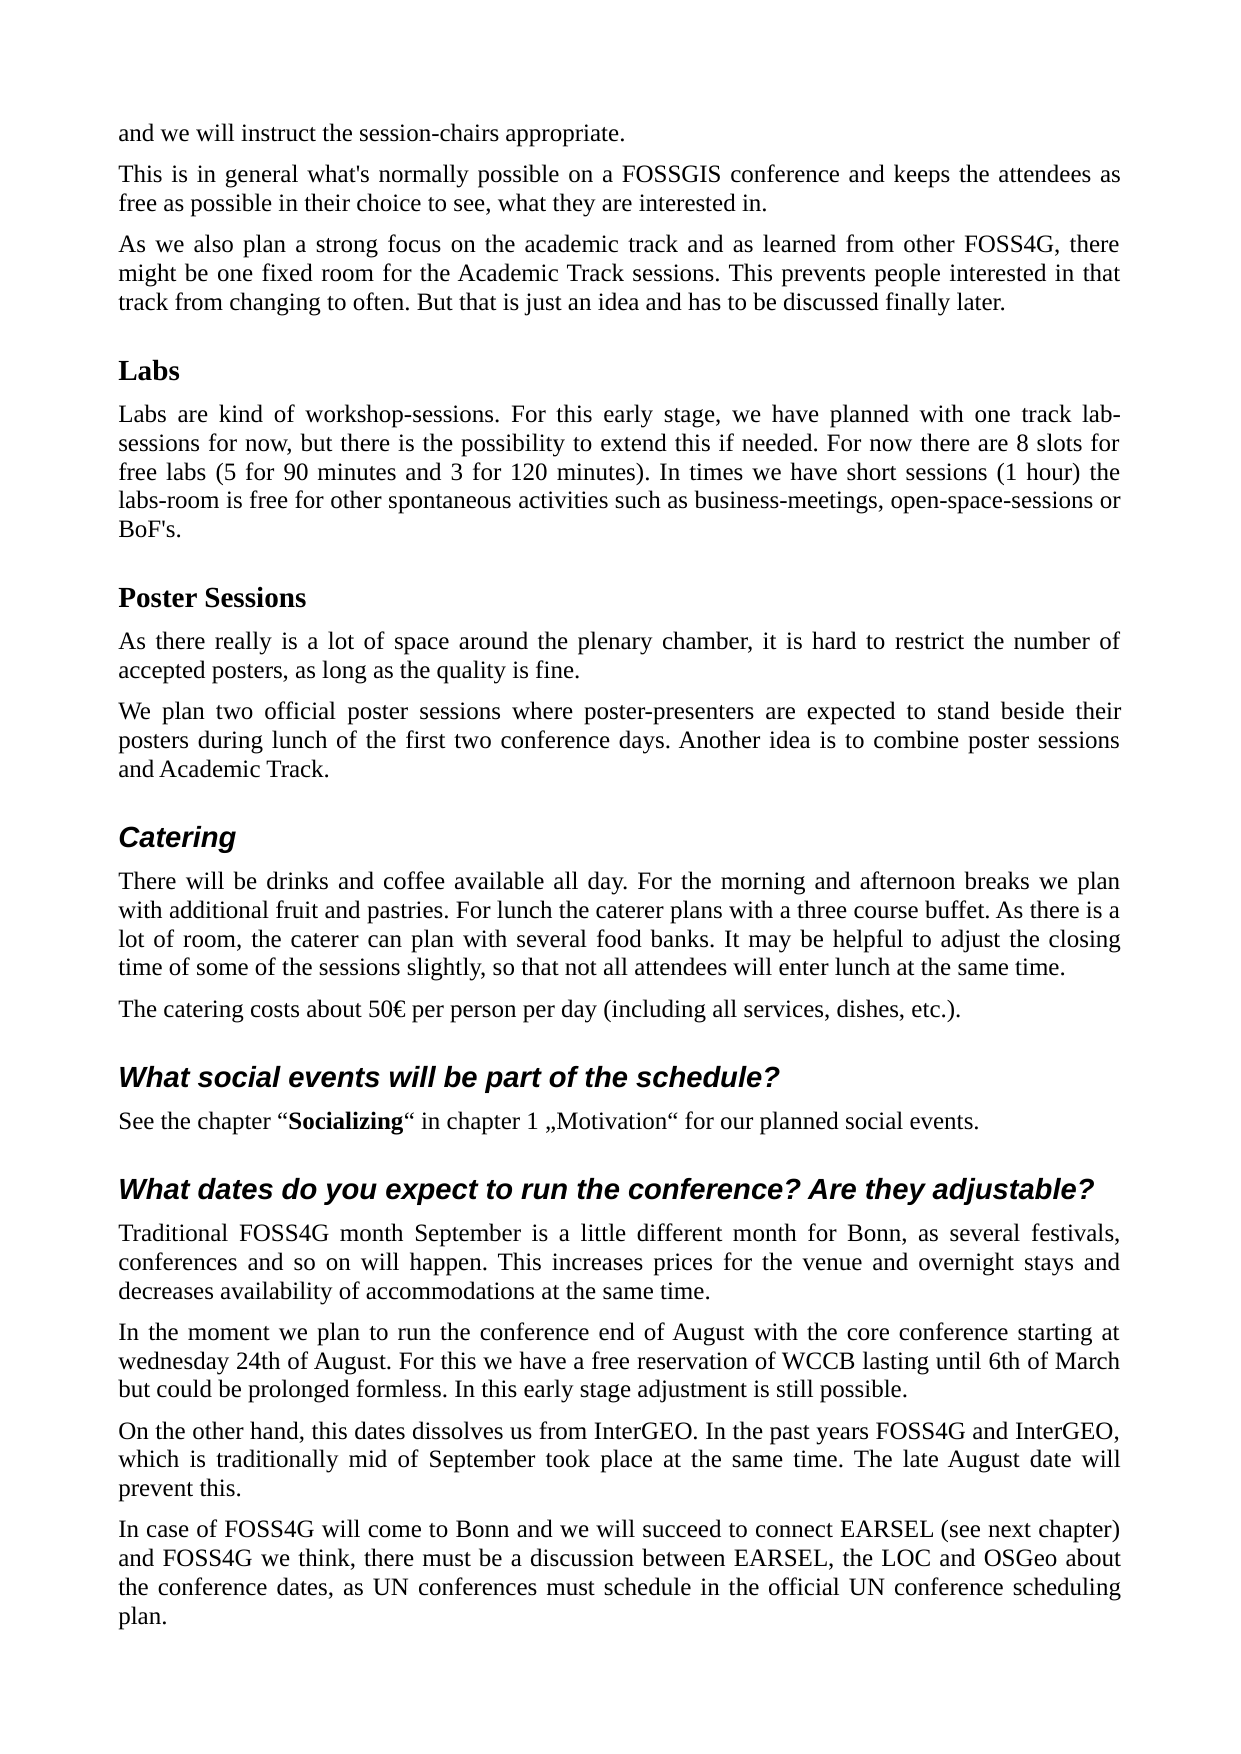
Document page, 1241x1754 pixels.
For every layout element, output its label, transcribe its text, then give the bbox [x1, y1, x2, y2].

text In the moment we plan to run the conference end of August with the core conference starting at wednesday 24th of August. For this we have a free reservation of WCCB lasting until 6th of March but could be prolonged formless. In this early stage adjustment is still possible. [118, 1317, 1122, 1403]
subtitle Catering [118, 820, 1122, 854]
text The catering costs about 50€ per person per day (including all services, dishes, etc.). [118, 994, 1122, 1022]
text As there really is a lot of space around the plenary chamber, it is hard to restrict the number of accepted posters, as long as the quality is fine. [118, 626, 1122, 684]
text Labs are kind of workshop-sessions. For this early stage, we have planned with one track lab-sessions for now, but there is the possibility to extend this if needed. For now there are 8 slots for free labs (5 for 90 minutes and 3 for 120 minutes). In times we have short sessions (1 hour) the labs-room is free for other spontaneous activities such as business-meetings, open-space-sessions or BoF's. [118, 399, 1122, 543]
text There will be drinks and coffee available all day. For the morning and afternoon breaks we plan with additional fruit and pastries. For lunch the caterer plans with a three course buffet. As there is a lot of room, the caterer can plan with several food banks. It may be helpful to adjust the closing time of some of the sessions slightly, so that not all attendees will enter lunch at the same time. [118, 866, 1122, 981]
text We plan two official poster sessions where poster-presenters are expected to stand beside their posters during lunch of the first two conference days. Another idea is to combine poster sessions and Academic Track. [118, 696, 1122, 783]
text Traditional FOSS4G month September is a little different month for Bonn, as several festivals, conferences and so on will happen. This increases prices for the venue and overnight stays and decreases availability of accommodations at the same time. [118, 1218, 1122, 1304]
text In case of FOSS4G will come to Bonn and we will succeed to connect EARSEL (see next chapter) and FOSS4G we think, there must be a discussion between EARSEL, the LOC and OSGeo about the conference dates, as UN conferences must schedule in the official UN conference scheduling plan. [118, 1514, 1122, 1629]
subtitle Poster Sessions [118, 580, 1122, 614]
subtitle What social events will be part of the schedule? [118, 1060, 1122, 1093]
text See the chapter “Socializing“ in chapter 1 „Motivation“ for our planned social events. [118, 1106, 1122, 1135]
text On the other hand, this dates dissolves us from InterGEO. In the past years FOSS4G and InterGEO, which is traditionally mid of September took place at the same time. The late August date will prevent this. [118, 1416, 1122, 1502]
subtitle Labs [118, 353, 1122, 387]
text This is in general what's normally possible on a FOSSGIS conference and keeps the attendees as free as possible in their choice to see, what they are interested in. [118, 159, 1122, 217]
text As we also plan a strong focus on the academic track and as learned from other FOSS4G, there might be one fixed room for the Academic Track sessions. This prevents people interested in that track from changing to often. But that is just an idea and has to be discussed finally later. [118, 229, 1122, 316]
text and we will instruct the session-chairs appropriate. [118, 118, 1122, 147]
subtitle What dates do you expect to run the conference? Are they adjustable? [118, 1172, 1122, 1206]
